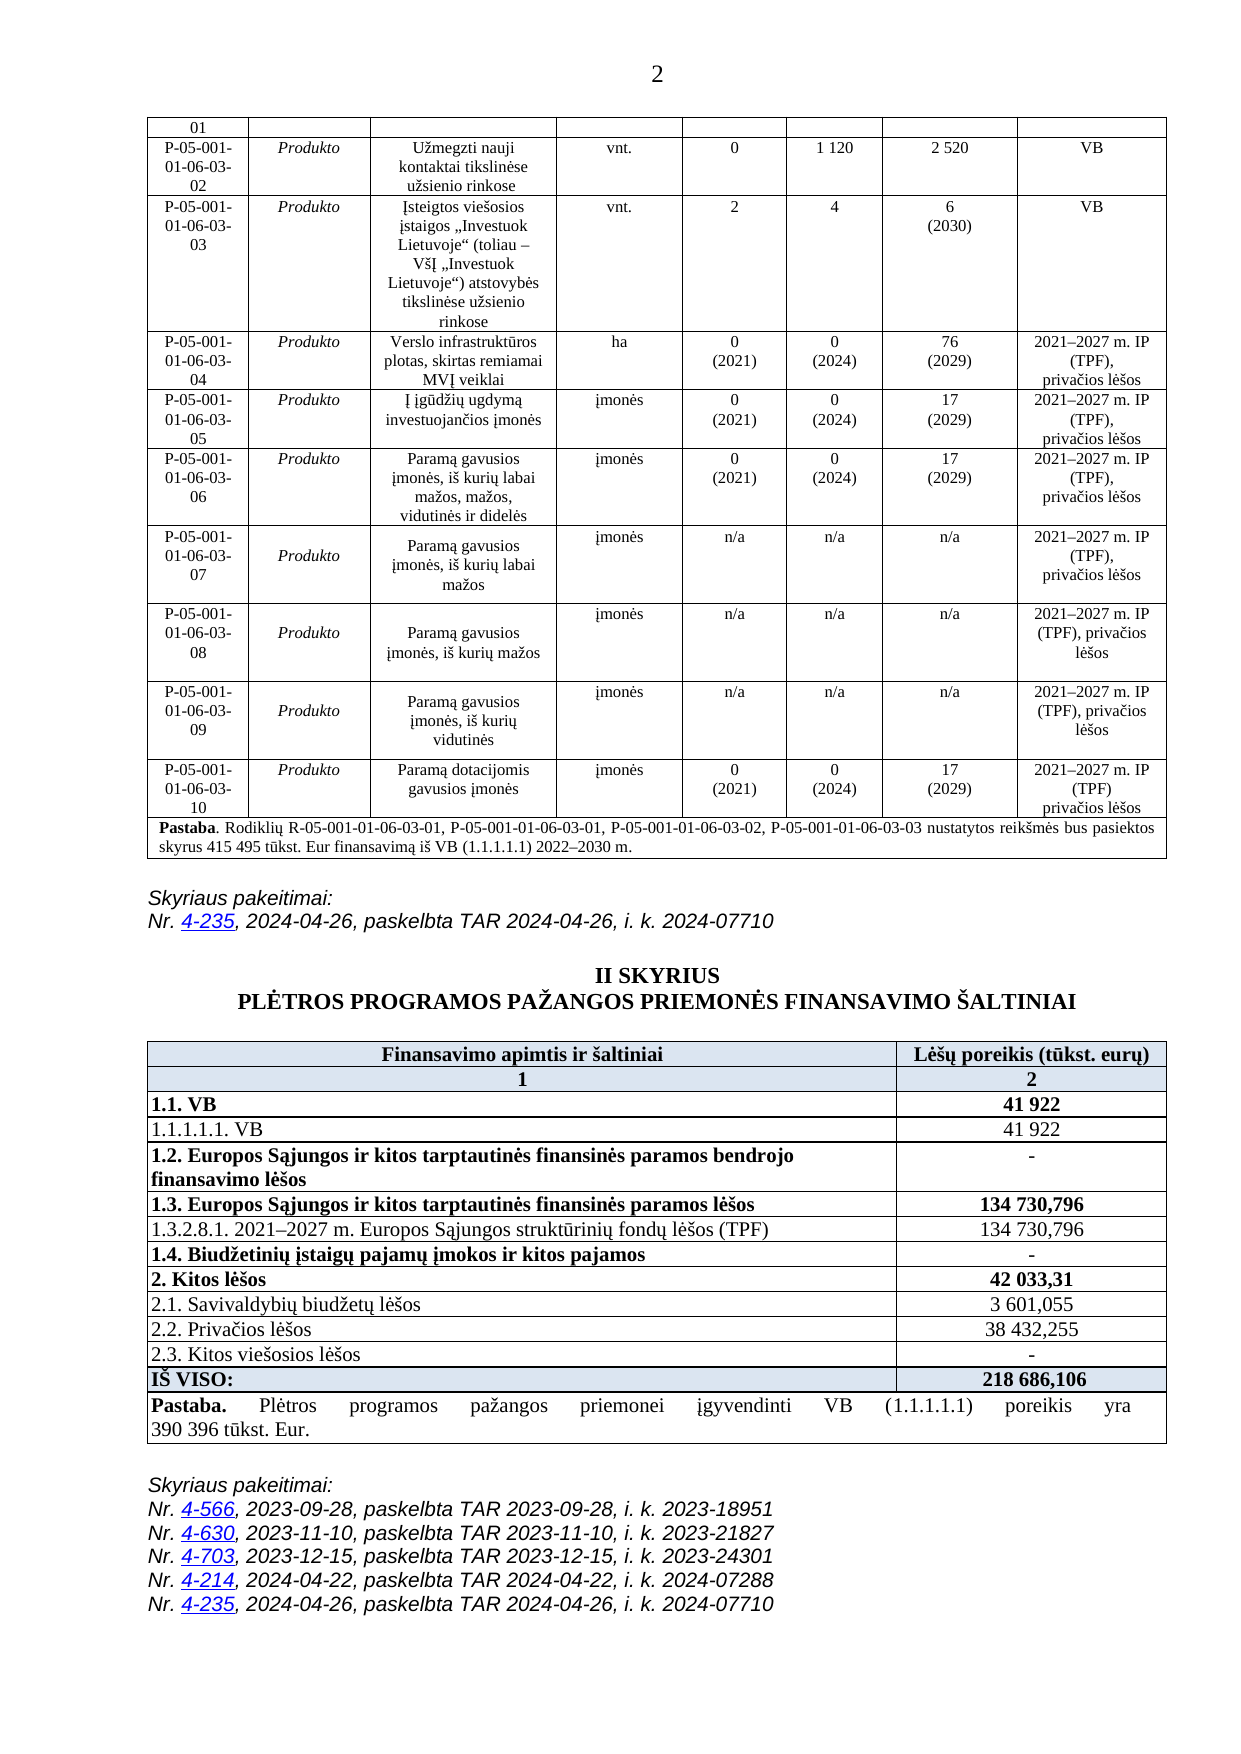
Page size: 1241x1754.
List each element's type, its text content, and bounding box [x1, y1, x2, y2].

table_cell įmonės [557, 526, 682, 603]
table_cell 134 730,796 [897, 1217, 1166, 1241]
table_cell 0 (2021) [683, 760, 786, 817]
table_cell P-05-001-01-06-03-03 [148, 196, 248, 331]
table_cell 0 (2024) [787, 760, 882, 817]
table_cell VB [1018, 138, 1166, 195]
table_cell Produkto [249, 760, 370, 817]
table_cell - [897, 1342, 1166, 1366]
table_cell 2.2. Privačios lėšos [148, 1317, 896, 1341]
table_cell VB [1018, 196, 1166, 331]
table_cell 41 922 [897, 1092, 1166, 1116]
table_cell n/a [787, 682, 882, 758]
table_cell Paramą gavusios įmonės, iš kurių labai mažos [371, 526, 556, 603]
table_cell 1.2. Europos Sąjungos ir kitos tarptautinės finansinės paramos bendrojo finansavimo lėšos [148, 1143, 896, 1191]
table_cell [883, 118, 1017, 137]
table_cell įmonės [557, 682, 682, 758]
table_cell Užmegzti nauji kontaktai tikslinėse užsienio rinkose [371, 138, 556, 195]
table_cell Paramą gavusios įmonės, iš kurių mažos [371, 604, 556, 681]
table_cell [683, 118, 786, 137]
table_cell P-05-001-01-06-03-05 [148, 390, 248, 448]
table_cell P-05-001-01-06-03-08 [148, 604, 248, 681]
table_cell Pastaba. Plėtros programos pažangos priemonei įgyvendinti VB (1.1.1.1.1) poreikis yra 390 396 tūkst. Eur. [148, 1393, 1166, 1443]
table_cell 2.1. Savivaldybių biudžetų lėšos [148, 1292, 896, 1316]
table_cell 2021–2027 m. IP (TPF), privačios lėšos [1018, 682, 1166, 758]
table_cell 17 (2029) [883, 760, 1017, 817]
table_cell 134 730,796 [897, 1192, 1166, 1216]
table_cell [371, 118, 556, 137]
table_cell 1.4. Biudžetinių įstaigų pajamų įmokos ir kitos pajamos [148, 1242, 896, 1266]
table_cell 4 [787, 196, 882, 331]
text Nr. 4-235, 2024-04-26, paskelbta TAR 2024-04-26, i. k. 2024-07710 [148, 909, 1167, 933]
table_cell 2021–2027 m. IP (TPF) privačios lėšos [1018, 760, 1166, 817]
table_cell Produkto [249, 682, 370, 758]
table_header Lėšų poreikis (tūkst. eurų) [897, 1042, 1166, 1066]
table_cell n/a [883, 682, 1017, 758]
table_cell Paramą gavusios įmonės, iš kurių labai mažos, mažos, vidutinės ir didelės [371, 449, 556, 525]
table_cell 38 432,255 [897, 1317, 1166, 1341]
text Nr. 4-566, 2023-09-28, paskelbta TAR 2023-09-28, i. k. 2023-18951 [148, 1496, 1167, 1520]
table_cell 2021–2027 m. IP (TPF), privačios lėšos [1018, 526, 1166, 603]
table_cell 6 (2030) [883, 196, 1017, 331]
table_cell 0 [683, 138, 786, 195]
table_cell P-05-001-01-06-03-10 [148, 760, 248, 817]
text PLĖTROS PROGRAMOS PAŽANGOS PRIEMONĖS FINANSAVIMO ŠALTINIAI [148, 988, 1167, 1015]
text II SKYRIUS [148, 962, 1167, 988]
table_cell 3 601,055 [897, 1292, 1166, 1316]
table_cell [787, 118, 882, 137]
table_cell 42 033,31 [897, 1267, 1166, 1291]
table_cell 2 520 [883, 138, 1017, 195]
table_cell įmonės [557, 604, 682, 681]
table_cell 0 (2024) [787, 332, 882, 389]
table_cell 2. Kitos lėšos [148, 1267, 896, 1291]
table_cell vnt. [557, 196, 682, 331]
table_cell Produkto [249, 390, 370, 448]
table_cell 2 [683, 196, 786, 331]
table_cell Produkto [249, 604, 370, 681]
table_cell 1 120 [787, 138, 882, 195]
table_cell 2 [897, 1067, 1166, 1091]
table_cell 1.3.2.8.1. 2021–2027 m. Europos Sąjungos struktūrinių fondų lėšos (TPF) [148, 1217, 896, 1241]
table_cell P-05-001-01-06-03-07 [148, 526, 248, 603]
table_cell 76 (2029) [883, 332, 1017, 389]
table_cell 1.1.1.1.1. VB [148, 1118, 896, 1141]
table_cell 2021–2027 m. IP (TPF), privačios lėšos [1018, 604, 1166, 681]
table_cell 2021–2027 m. IP (TPF), privačios lėšos [1018, 449, 1166, 525]
table_cell Paramą dotacijomis gavusios įmonės [371, 760, 556, 817]
table_cell - [897, 1242, 1166, 1266]
table_cell P-05-001-01-06-03-04 [148, 332, 248, 389]
text Nr. 4-214, 2024-04-22, paskelbta TAR 2024-04-22, i. k. 2024-07288 [148, 1568, 1167, 1592]
table_cell - [897, 1143, 1166, 1191]
table_cell n/a [683, 604, 786, 681]
table_cell 41 922 [897, 1118, 1166, 1141]
table_cell P-05-001-01-06-03-02 [148, 138, 248, 195]
table_cell Paramą gavusios įmonės, iš kurių vidutinės [371, 682, 556, 758]
table_cell n/a [787, 604, 882, 681]
table_cell įmonės [557, 760, 682, 817]
table_cell 0 (2024) [787, 449, 882, 525]
table_cell n/a [883, 526, 1017, 603]
table_cell 0 (2021) [683, 449, 786, 525]
table_cell 1 [148, 1067, 896, 1091]
table_cell 1.1. VB [148, 1092, 896, 1116]
table_cell ha [557, 332, 682, 389]
text Skyriaus pakeitimai: [148, 885, 1167, 909]
table_cell įmonės [557, 390, 682, 448]
text Nr. 4-630, 2023-11-10, paskelbta TAR 2023-11-10, i. k. 2023-21827 [148, 1520, 1167, 1544]
table_cell Produkto [249, 449, 370, 525]
table_cell P-05-001-01-06-03-06 [148, 449, 248, 525]
table_cell 17 (2029) [883, 449, 1017, 525]
table_cell n/a [883, 604, 1017, 681]
table_cell Įsteigtos viešosios įstaigos „Investuok Lietuvoje“ (toliau – VšĮ „Investuok Lietuvoje“) atstovybės tikslinėse užsienio rinkose [371, 196, 556, 331]
table_cell Pastaba. Rodiklių R-05-001-01-06-03-01, P-05-001-01-06-03-01, P-05-001-01-06-03-02, P-05-001-01-06-03-03 nustatytos reikšmės bus pasiektos skyrus 415 495 tūkst. Eur finansavimą iš VB (1.1.1.1.1) 2022–2030 m. [148, 818, 1166, 858]
table_cell [249, 118, 370, 137]
table_cell [1018, 118, 1166, 137]
table_cell Produkto [249, 196, 370, 331]
table_cell 17 (2029) [883, 390, 1017, 448]
table_cell 2021–2027 m. IP (TPF), privačios lėšos [1018, 332, 1166, 389]
table_cell 0 (2021) [683, 332, 786, 389]
table_cell įmonės [557, 449, 682, 525]
table_cell Verslo infrastruktūros plotas, skirtas remiamai MVĮ veiklai [371, 332, 556, 389]
table_cell vnt. [557, 138, 682, 195]
table_cell Produkto [249, 526, 370, 603]
table_header Finansavimo apimtis ir šaltiniai [148, 1042, 896, 1066]
table_cell 2.3. Kitos viešosios lėšos [148, 1342, 896, 1366]
table_cell Produkto [249, 138, 370, 195]
text Nr. 4-235, 2024-04-26, paskelbta TAR 2024-04-26, i. k. 2024-07710 [148, 1592, 1167, 1616]
table_cell Produkto [249, 332, 370, 389]
text Nr. 4-703, 2023-12-15, paskelbta TAR 2023-12-15, i. k. 2023-24301 [148, 1544, 1167, 1568]
table_cell n/a [683, 682, 786, 758]
table_cell 0 (2024) [787, 390, 882, 448]
table_cell 0 (2021) [683, 390, 786, 448]
table_cell 2021–2027 m. IP (TPF), privačios lėšos [1018, 390, 1166, 448]
table_cell n/a [787, 526, 882, 603]
table_cell P-05-001-01-06-03-09 [148, 682, 248, 758]
text Skyriaus pakeitimai: [148, 1472, 1167, 1496]
table_cell IŠ VISO: [148, 1368, 896, 1391]
table_cell n/a [683, 526, 786, 603]
table_cell [557, 118, 682, 137]
table_cell 01 [148, 118, 248, 137]
table_cell 218 686,106 [897, 1368, 1166, 1391]
table_cell 1.3. Europos Sąjungos ir kitos tarptautinės finansinės paramos lėšos [148, 1192, 896, 1216]
table_cell Į įgūdžių ugdymą investuojančios įmonės [371, 390, 556, 448]
